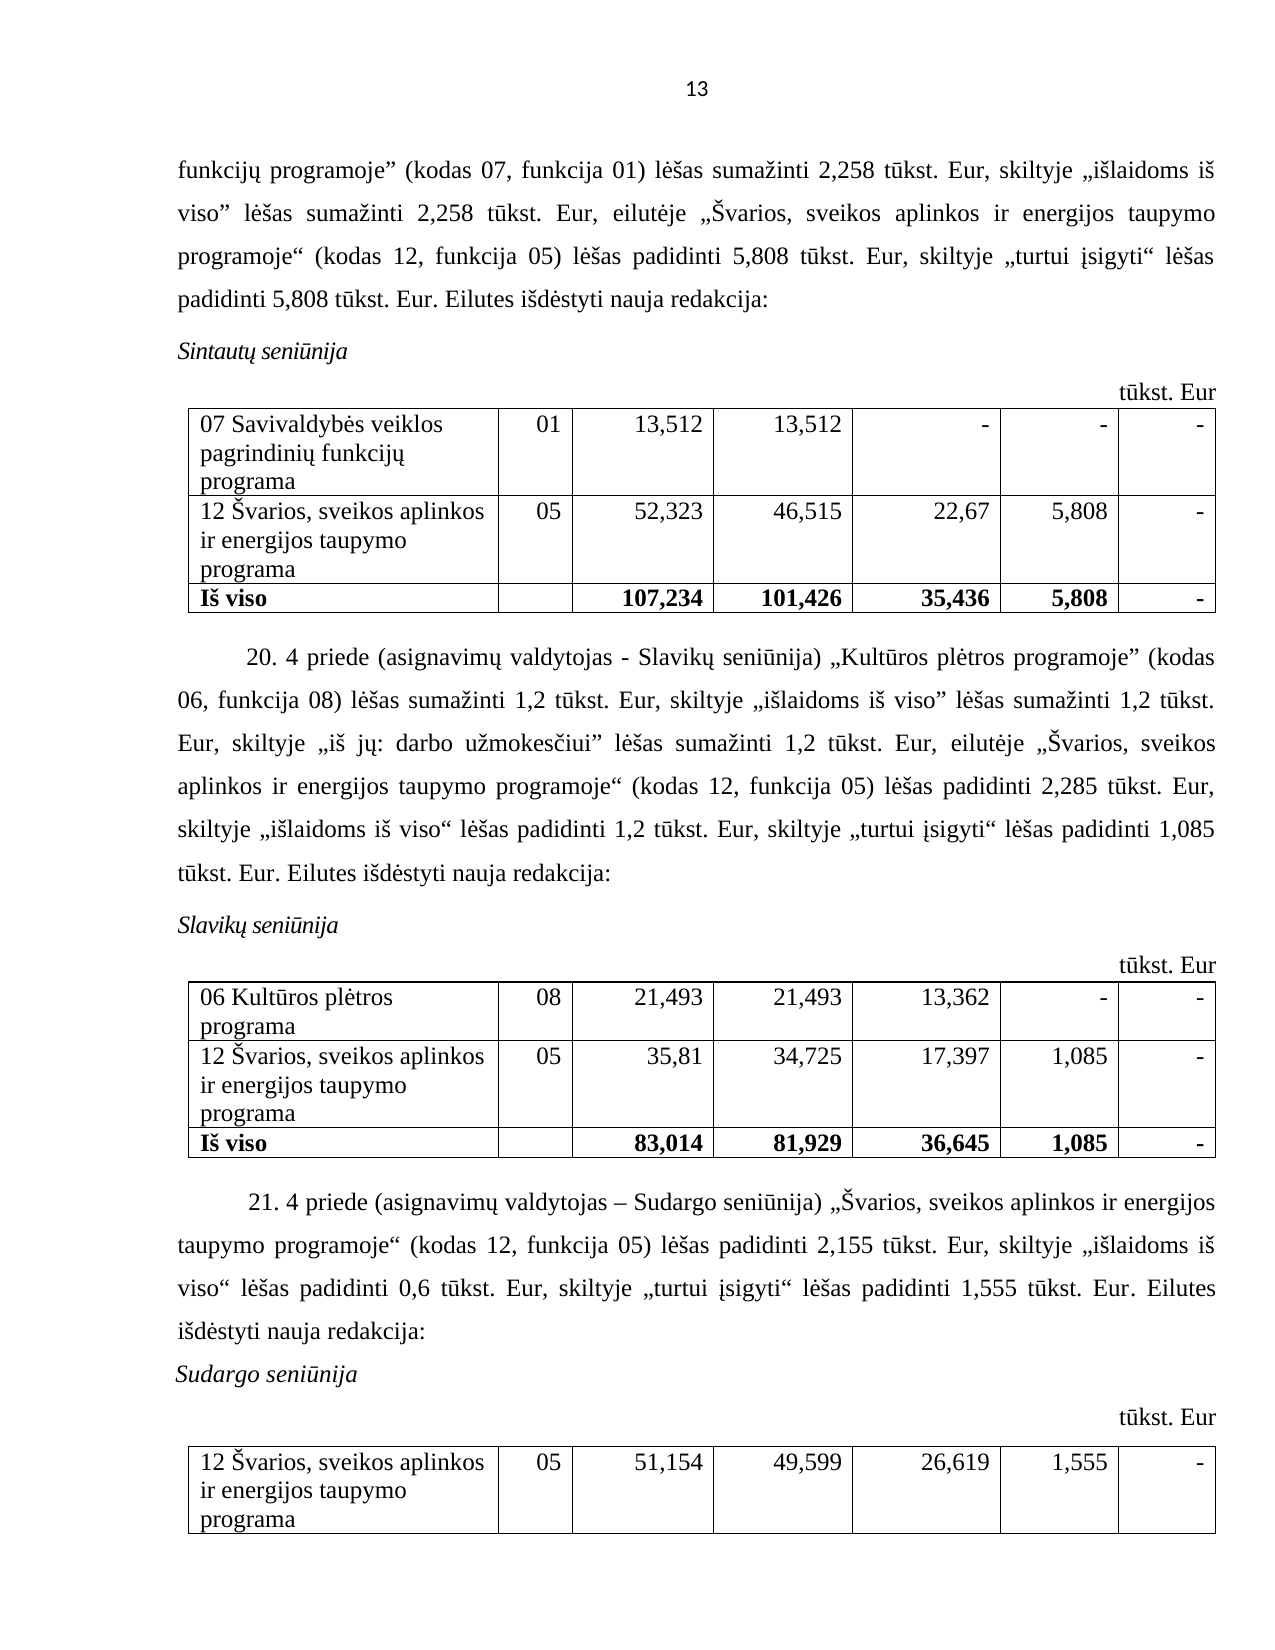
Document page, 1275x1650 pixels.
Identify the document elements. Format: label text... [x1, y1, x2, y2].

text funkcijų programoje” (kodas 07, funkcija 01) lėšas sumažinti 2,258 tūkst. Eur, skiltyje „išlaidoms iš viso” lėšas sumažinti 2,258 tūkst. Eur, eilutėje „Švarios, sveikos aplinkos ir energijos taupymo programoje“ (kodas 12, funkcija 05) lėšas padidinti 5,808 tūkst. Eur, skiltyje „turtui įsigyti“ lėšas padidinti 5,808 tūkst. Eur. Eilutes išdėstyti nauja redakcija: [177, 155, 1216, 313]
table_cell 46,515 [714, 496, 852, 582]
table_header 01 [499, 409, 572, 495]
table_header - [1001, 983, 1118, 1040]
table_cell 36,645 [853, 1128, 1000, 1157]
table_cell 1,085 [1001, 1128, 1118, 1157]
table_header - [853, 409, 1000, 495]
table_cell 05 [499, 1041, 572, 1127]
text 21. 4 priede (asignavimų valdytojas – Sudargo seniūnija) „Švarios, sveikos aplinkos ir energijos taupymo programoje“ (kodas 12, funkcija 05) lėšas padidinti 2,155 tūkst. Eur, skiltyje „išlaidoms iš viso“ lėšas padidinti 0,6 tūkst. Eur, skiltyje „turtui įsigyti“ lėšas padidinti 1,555 tūkst. Eur. Eilutes išdėstyti nauja redakcija: [177, 1187, 1216, 1345]
text 20. 4 priede (asignavimų valdytojas - Slavikų seniūnija) „Kultūros plėtros programoje” (kodas 06, funkcija 08) lėšas sumažinti 1,2 tūkst. Eur, skiltyje „išlaidoms iš viso” lėšas sumažinti 1,2 tūkst. Eur, skiltyje „iš jų: darbo užmokesčiui” lėšas sumažinti 1,2 tūkst. Eur, eilutėje „Švarios, sveikos aplinkos ir energijos taupymo programoje“ (kodas 12, funkcija 05) lėšas padidinti 2,285 tūkst. Eur, skiltyje „išlaidoms iš viso“ lėšas padidinti 1,2 tūkst. Eur, skiltyje „turtui įsigyti“ lėšas padidinti 1,085 tūkst. Eur. Eilutes išdėstyti nauja redakcija: [177, 642, 1216, 886]
text Slavikų seniūnija [177, 901, 1216, 941]
table_cell Iš viso [189, 584, 498, 612]
table_cell 34,725 [714, 1041, 852, 1127]
table_header 1,555 [1001, 1447, 1118, 1533]
table_header 07 Savivaldybės veiklos pagrindinių funkcijų programa [189, 409, 498, 495]
table_header 21,493 [573, 983, 713, 1040]
table_cell 35,81 [573, 1041, 713, 1127]
table_cell 52,323 [573, 496, 713, 582]
table_header 21,493 [714, 983, 852, 1040]
table_cell 17,397 [853, 1041, 1000, 1127]
table_header 05 [499, 1447, 572, 1533]
text tūkst. Eur [177, 368, 1216, 408]
table_cell - [1119, 496, 1215, 582]
table_cell 12 Švarios, sveikos aplinkos ir energijos taupymo programa [189, 1041, 498, 1127]
table_cell 1,085 [1001, 1041, 1118, 1127]
table_header - [1119, 409, 1215, 495]
table_cell [499, 584, 572, 612]
table_cell - [1119, 1128, 1215, 1157]
text Sudargo seniūnija [175, 1359, 1216, 1388]
table_cell [499, 1128, 572, 1157]
table_cell - [1119, 584, 1215, 612]
table_header 49,599 [714, 1447, 852, 1533]
table_header 26,619 [853, 1447, 1000, 1533]
table_header 12 Švarios, sveikos aplinkos ir energijos taupymo programa [189, 1447, 498, 1533]
table_cell - [1119, 1041, 1215, 1127]
table_cell 81,929 [714, 1128, 852, 1157]
table_header 13,512 [573, 409, 713, 495]
text tūkst. Eur [175, 1402, 1216, 1431]
table_cell 5,808 [1001, 496, 1118, 582]
table_header 06 Kultūros plėtros programa [189, 983, 498, 1040]
text Sintautų seniūnija [177, 327, 1216, 368]
table_header 13,362 [853, 983, 1000, 1040]
table_cell 83,014 [573, 1128, 713, 1157]
table_cell 12 Švarios, sveikos aplinkos ir energijos taupymo programa [189, 496, 498, 582]
table_header 08 [499, 983, 572, 1040]
table_cell 22,67 [853, 496, 1000, 582]
table_cell 107,234 [573, 584, 713, 612]
table_header - [1119, 983, 1215, 1040]
table_header 51,154 [573, 1447, 713, 1533]
table_header 13,512 [714, 409, 852, 495]
table_cell 5,808 [1001, 584, 1118, 612]
text tūkst. Eur [177, 941, 1216, 981]
table_cell 05 [499, 496, 572, 582]
table_cell 101,426 [714, 584, 852, 612]
table_header - [1001, 409, 1118, 495]
table_cell 35,436 [853, 584, 1000, 612]
table_cell Iš viso [189, 1128, 498, 1157]
table_header - [1119, 1447, 1215, 1533]
